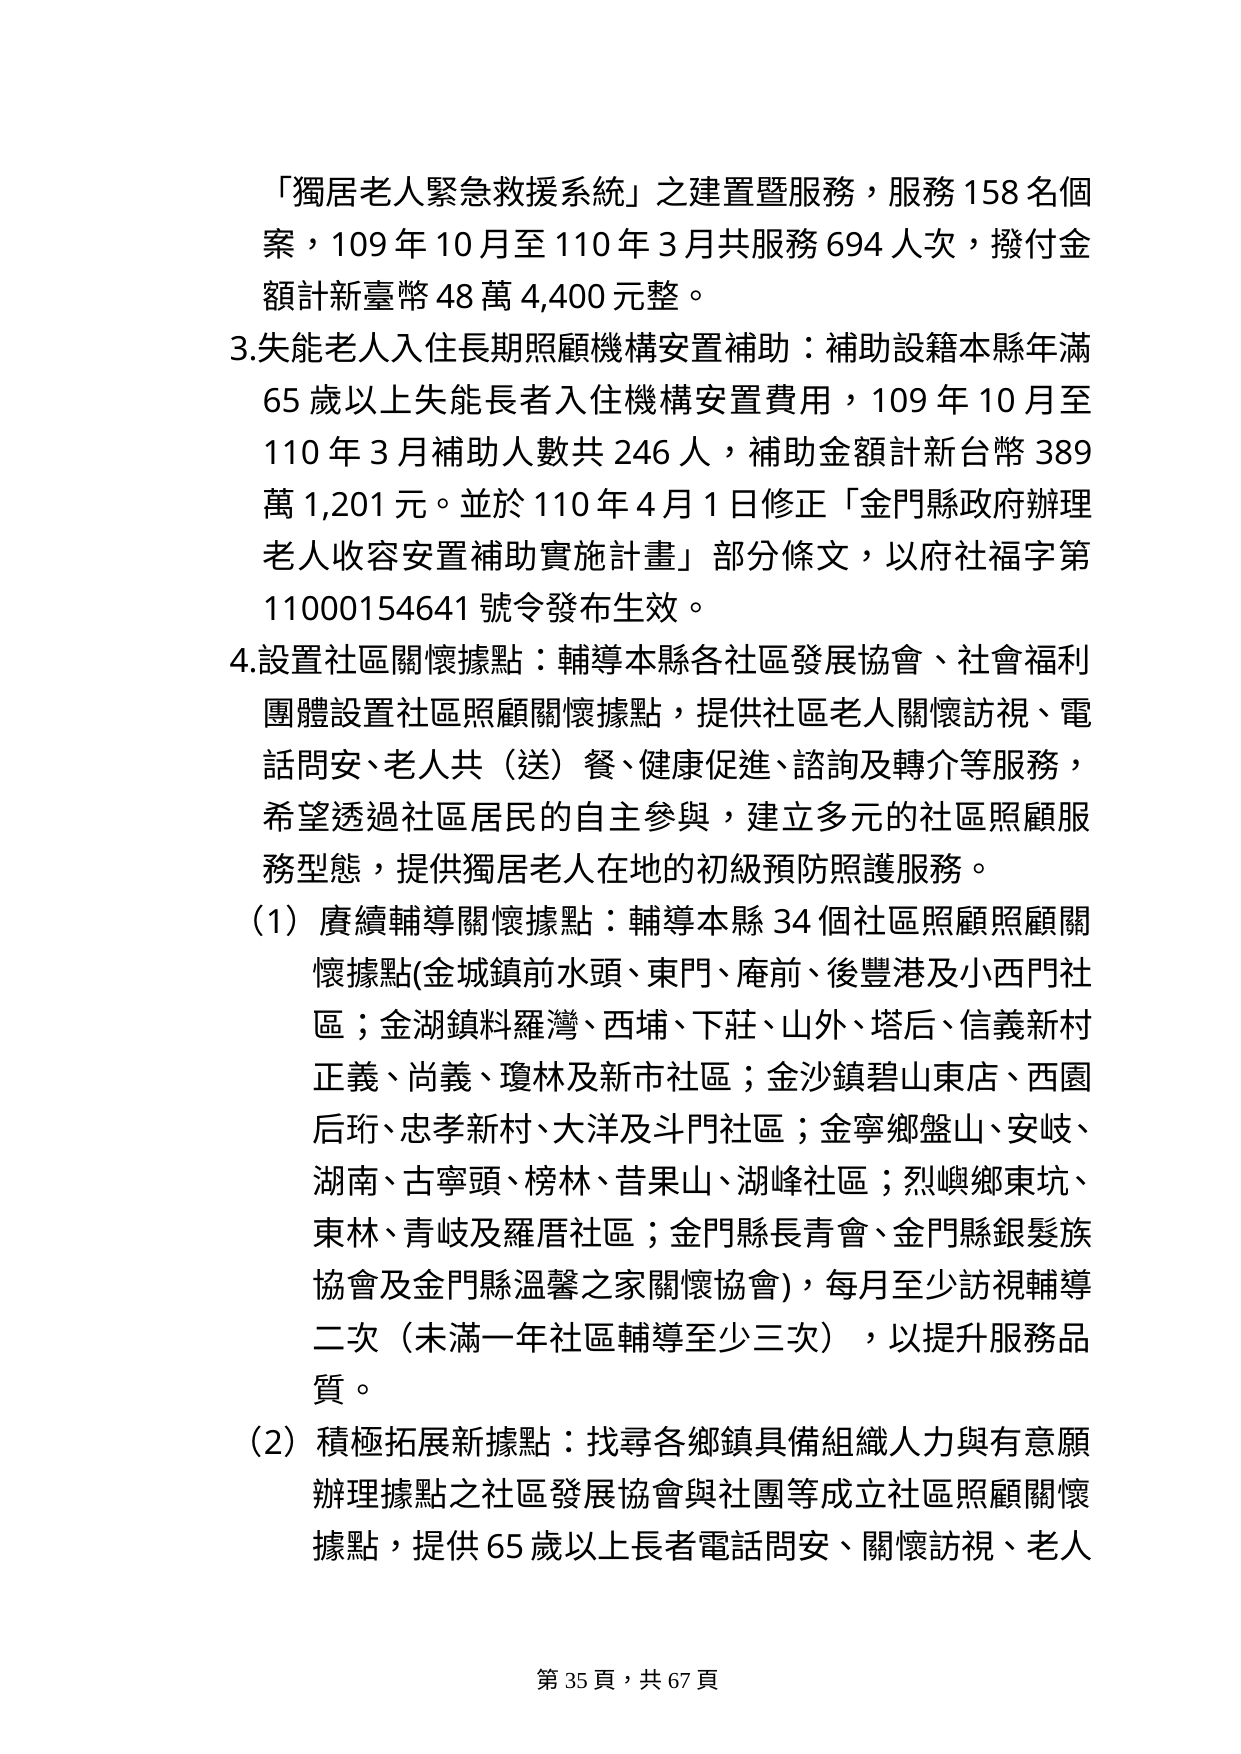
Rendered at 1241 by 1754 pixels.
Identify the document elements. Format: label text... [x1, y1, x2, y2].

text 「獨居老人緊急救援系統」之建置暨服務，服務158名個案，109年10月至110年3月共服務694人次，撥付金額計新臺幣48萬4,400元整。 [162, 162, 1092, 319]
text 4.設置社區關懷據點：輔導本縣各社區發展協會、社會福利團體設置社區照顧關懷據點，提供社區老人關懷訪視、電話問安、老人共（送）餐、健康促進、諮詢及轉介等服務，希望透過社區居民的自主參與，建立多元的社區照顧服務型態，提供獨居老人在地的初級預防照護服務。 [162, 631, 1092, 892]
text （2）積極拓展新據點：找尋各鄉鎮具備組織人力與有意願辦理據點之社區發展協會與社團等成立社區照顧關懷據點，提供65歲以上長者電話問安、關懷訪視、老人 [162, 1412, 1092, 1569]
text 3.失能老人入住長期照顧機構安置補助：補助設籍本縣年滿65歲以上失能長者入住機構安置費用，109年10月至110年3月補助人數共246人，補助金額計新台幣389萬1,201元。並於110年4月1日修正「金門縣政府辦理老人收容安置補助實施計畫」部分條文，以府社福字第11000154641號令發布生效。 [162, 319, 1092, 631]
text （1）賡續輔導關懷據點：輔導本縣34個社區照顧照顧關懷據點(金城鎮前水頭、東門、庵前、後豐港及小西門社區；金湖鎮料羅灣、西埔、下莊、山外、塔后、信義新村、正義、尚義、瓊林及新市社區；金沙鎮碧山東店、西園后珩、忠孝新村、大洋及斗門社區；金寧鄉盤山、安岐、湖南、古寧頭、榜林、昔果山、湖峰社區；烈嶼鄉東坑、東林、青岐及羅厝社區；金門縣長青會、金門縣銀髮族協會及金門縣溫馨之家關懷協會)，每月至少訪視輔導二次（未滿一年社區輔導至少三次），以提升服務品質。 [162, 892, 1092, 1412]
